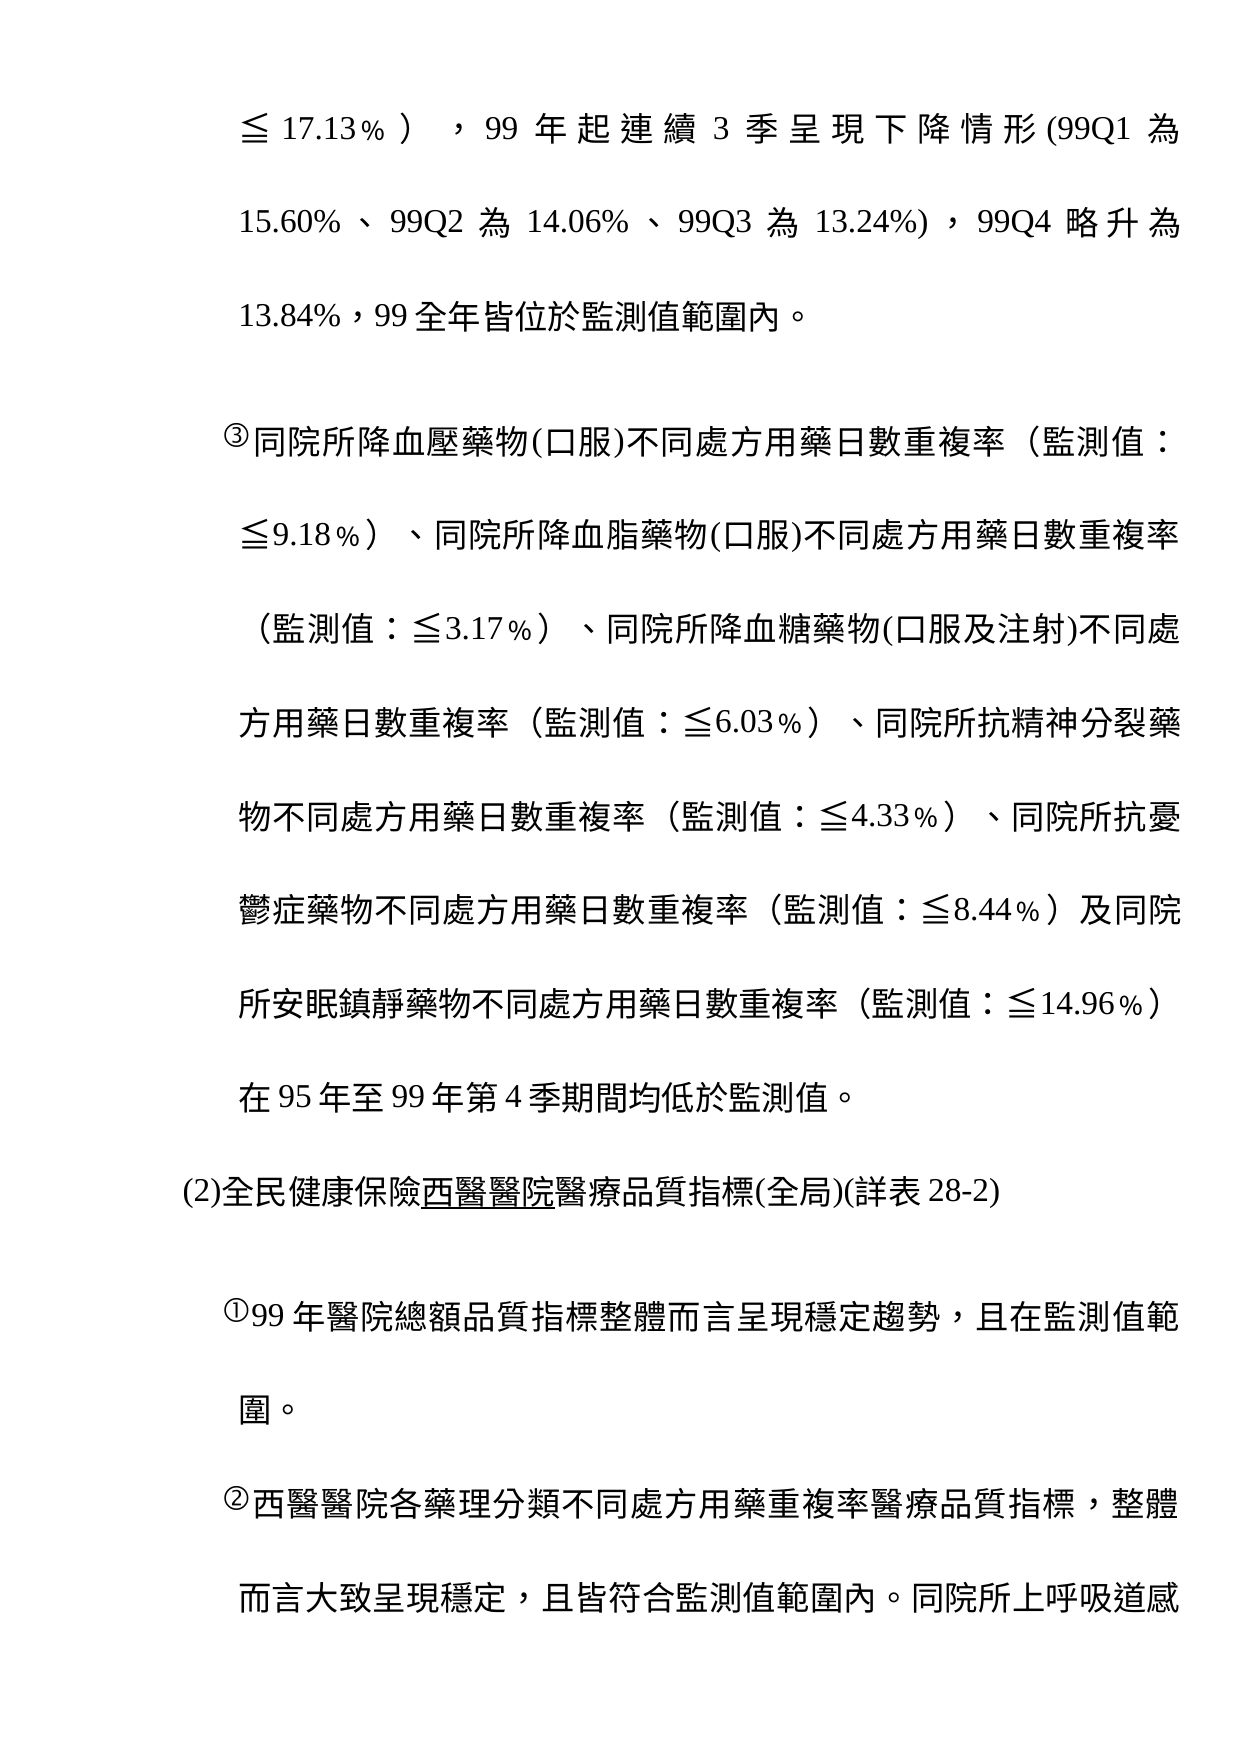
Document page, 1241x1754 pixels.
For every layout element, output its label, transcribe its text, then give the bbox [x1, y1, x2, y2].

text 同院所降血壓藥物(口服)不同處方用藥日數重複率（監測值：≦9.18﹪）、同院所降血脂藥物(口服)不同處方用藥日數重複率（監測值：≦3.17﹪）、同院所降血糖藥物(口服及注射)不同處方用藥日數重複率（監測值：≦6.03﹪）、同院所抗精神分裂藥物不同處方用藥日數重複率（監測值：≦4.33﹪）、同院所抗憂鬱症藥物不同處方用藥日數重複率（監測值：≦8.44﹪）及同院所安眠鎮靜藥物不同處方用藥日數重複率（監測值：≦14.96﹪）在95年至99年第4季期間均低於監測值。 [221, 398, 1181, 1117]
text ≦17.13﹪），99年起連續3季呈現下降情形(99Q1為15.60%、99Q2為14.06%、99Q3為13.24%)，99Q4略升為13.84%，99全年皆位於監測值範圍內。 [221, 85, 1181, 335]
text 西醫醫院各藥理分類不同處方用藥重複率醫療品質指標，整體而言大致呈現穩定，且皆符合監測值範圍內。同院所上呼吸道感染病人7日內複診率（8.87%≦監測值≦10.84﹪），98全年及99年第1季高於監測值，原因為新型流感流行之影響，99年第2季起已下降至符合監測值範圍內(99Q2為7.77%、99Q3為7.81%、99Q4為7.54%)。(註：新型流感(H1N1)流行期間， H1N1篩檢試劑及抗流感藥物費用係由疾病管制局公務預算支出，其餘由健保費用支出，為區分預算來源，而有拆開申報之情形，影響複診資料之計算。) [221, 1460, 1181, 1617]
text 99年醫院總額品質指標整體而言呈現穩定趨勢，且在監測值範圍。 [221, 1273, 1181, 1429]
text (2)全民健康保險西醫醫院醫療品質指標(全局)(詳表28-2) [182, 1148, 1181, 1210]
